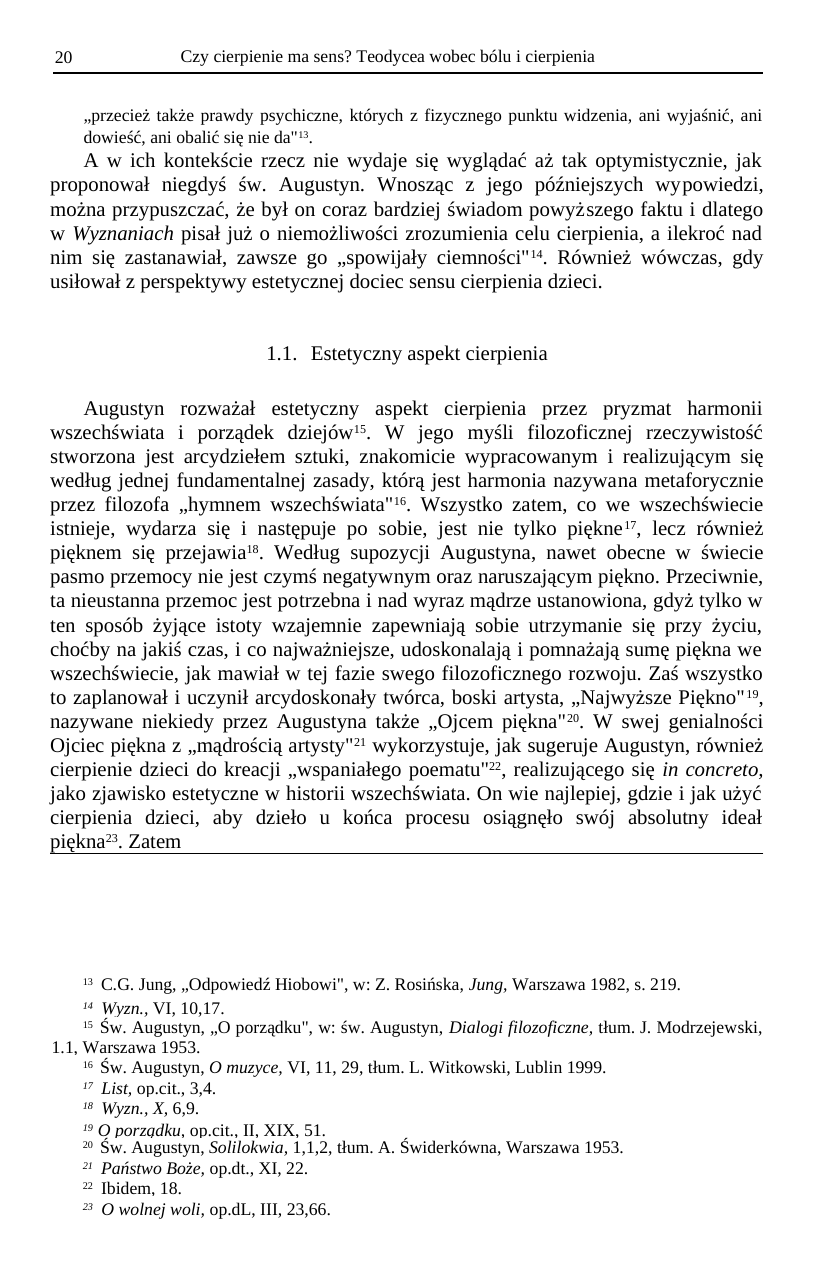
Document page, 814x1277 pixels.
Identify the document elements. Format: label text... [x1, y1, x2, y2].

text 13 C.G. Jung, „Odpowiedź Hiobowi", w: Z. Rosińska, Jung, Warszawa 1982, s. 219. [51, 973, 762, 994]
text 20 Św. Augustyn, Solilokwia, 1,1,2, tłum. A. Świderkówna, Warszawa 1953. [51, 1137, 762, 1157]
text 18 Wyzn., X, 6,9. [51, 1098, 762, 1117]
text „przecież także prawdy psychiczne, których z fizycznego punktu widzenia, ani wyjaśnić, ani dowieść, ani obalić się nie da"13. [83, 104, 763, 147]
text 19 O porządku, op.cit., II, XIX, 51. [51, 1120, 762, 1137]
text 16 Św. Augustyn, O muzyce, VI, 11, 29, tłum. L. Witkowski, Lublin 1999. [51, 1057, 762, 1077]
text 20 [54, 47, 78, 67]
list Estetyczny aspekt cierpienia [50, 341, 763, 365]
text 17 List, op.cit., 3,4. [51, 1077, 762, 1097]
text Augustyn rozważał estetyczny aspekt cierpienia przez pryzmat harmonii wszechświata i porządek dziejów15. W jego myśli filozoficznej rzeczywistość stworzona jest arcydziełem sztuki, znakomicie wypracowanym i realizują­cym się według jednej fundamentalnej zasady, którą jest harmonia nazywa­na metaforycznie przez filozofa „hymnem wszechświata"16. Wszystko za­tem, co we wszechświecie istnieje, wydarza się i następuje po sobie, jest nie tylko piękne17, lecz również pięknem się przejawia18. Według supozycji Au­gustyna, nawet obecne w świecie pasmo przemocy nie jest czymś negatyw­nym oraz naruszającym piękno. Przeciwnie, ta nieustanna przemoc jest po­trzebna i nad wyraz mądrze ustanowiona, gdyż tylko w ten sposób żyjące istoty wzajemnie zapewniają sobie utrzymanie się przy życiu, choćby na jakiś czas, i co najważniejsze, udoskonalają i pomnażają sumę piękna we wszechświecie, jak mawiał w tej fazie swego filozoficznego rozwoju. Zaś wszystko to zaplanował i uczynił arcydoskonały twórca, boski artysta, „Najwyższe Piękno"19, nazywane niekiedy przez Augustyna także „Ojcem piękna"20. W swej genialności Ojciec piękna z „mądrością artysty"21 wyko­rzystuje, jak sugeruje Augustyn, również cierpienie dzieci do kreacji „wspa­niałego poematu"22, realizującego się in concreto, jako zjawisko estetyczne w historii wszechświata. On wie najlepiej, gdzie i jak użyć cierpienia dzieci, aby dzieło u końca procesu osiągnęło swój absolutny ideał piękna23. Zatem [50, 396, 763, 853]
text A w ich kontekście rzecz nie wydaje się wyglądać aż tak optymistycznie, jak proponował niegdyś św. Augustyn. Wnosząc z jego późniejszych wy­powiedzi, można przypuszczać, że był on coraz bardziej świadom powyż­szego faktu i dlatego w Wyznaniach pisał już o niemożliwości zrozumienia celu cierpienia, a ilekroć nad nim się zastanawiał, zawsze go „spowijały ciemności"14. Również wówczas, gdy usiłował z perspektywy estetycznej dociec sensu cierpienia dzieci. [50, 148, 763, 293]
text 22 Ibidem, 18. [51, 1178, 762, 1196]
text 15 Św. Augustyn, „O porządku", w: św. Augustyn, Dialogi filozoficzne, tłum. J. Modrzejew­ski, 1.1, Warszawa 1953. [51, 1017, 762, 1054]
text 21 Państwo Boże, op.dt., XI, 22. [51, 1158, 762, 1177]
text Czy cierpienie ma sens? Teodycea wobec bólu i cierpienia [180, 46, 636, 66]
text 23 O wolnej woli, op.dL, III, 23,66. [51, 1198, 762, 1219]
text 14 Wyzn., VI, 10,17. [51, 998, 762, 1017]
